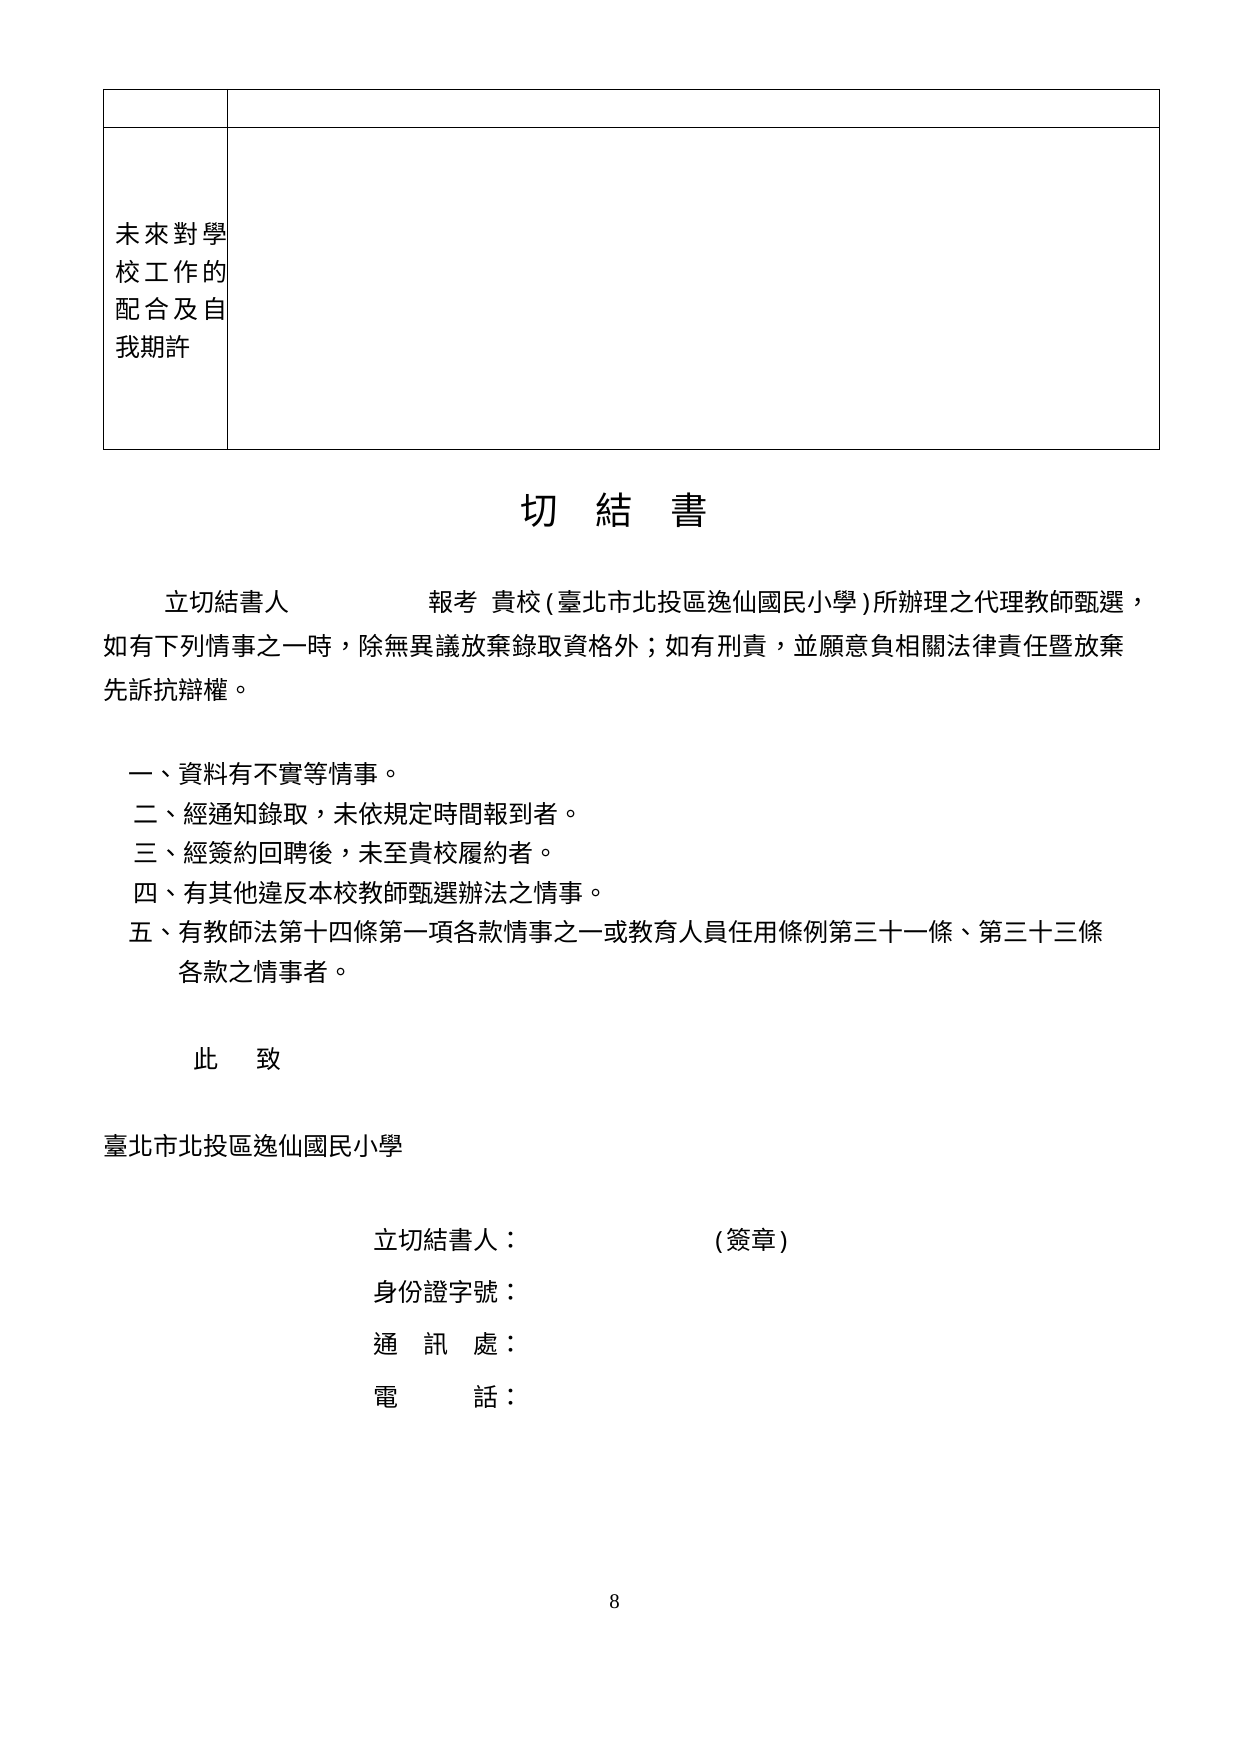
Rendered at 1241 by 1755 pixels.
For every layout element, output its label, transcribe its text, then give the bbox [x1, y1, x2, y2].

text 立切結書人： (簽章) [103, 1208, 1125, 1260]
text 切 結 書 [103, 489, 1125, 533]
text 三、經簽約回聘後，未至貴校履約者。 [103, 831, 1125, 871]
text 電 話： [103, 1364, 1125, 1416]
table_cell [228, 128, 1159, 449]
text 五、有教師法第十四條第一項各款情事之一或教育人員任用條例第三十一條、第三十三條 [103, 910, 1125, 950]
text 身份證字號： [103, 1260, 1125, 1312]
table_cell [228, 90, 1159, 127]
table_cell 未來對學校工作的配合及自我期許 [104, 128, 227, 449]
table_cell [104, 90, 227, 127]
text 二、經通知錄取，未依規定時間報到者。 [103, 791, 1125, 831]
text 通 訊 處： [103, 1312, 1125, 1364]
text 四、有其他違反本校教師甄選辦法之情事。 [103, 871, 1125, 910]
text 臺北市北投區逸仙國民小學 [103, 1121, 1125, 1164]
text 此 致 [103, 1033, 1125, 1077]
text 一、資料有不實等情事。 [103, 752, 1125, 791]
text 各款之情事者。 [103, 950, 1125, 989]
text 立切結書人 報考 貴校(臺北市北投區逸仙國民小學)所辦理之代理教師甄選，如有下列情事之一時，除無異議放棄錄取資格外；如有刑責，並願意負相關法律責任暨放棄先訴抗辯權。 [103, 577, 1125, 708]
